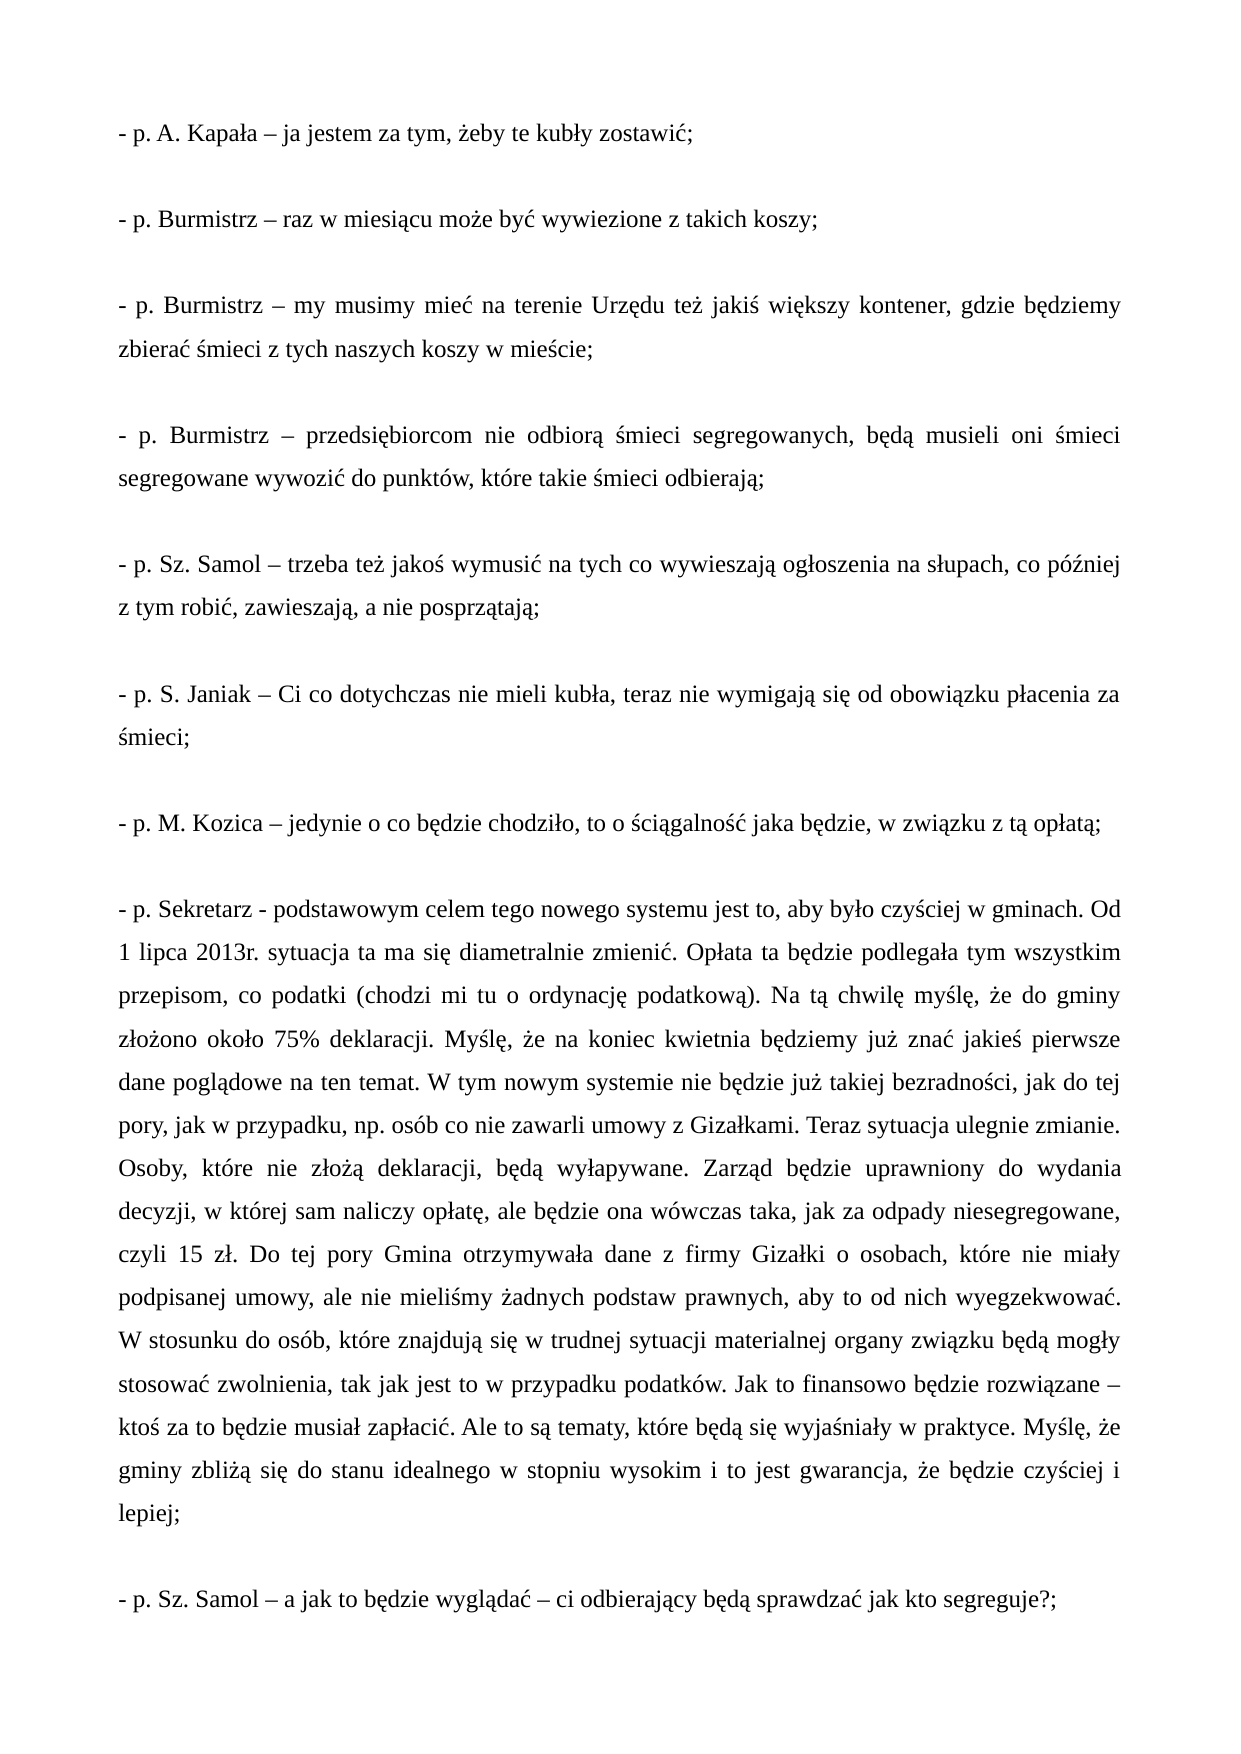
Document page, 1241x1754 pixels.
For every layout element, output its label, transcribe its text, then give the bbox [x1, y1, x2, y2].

text - p. M. Kozica – jedynie o co będzie chodziło, to o ściągalność jaka będzie, w związku z tą opłatą; [118, 808, 1122, 837]
text - p. Sz. Samol – trzeba też jakoś wymusić na tych co wywieszają ogłoszenia na słupach, co później z tym robić, zawieszają, a nie posprzątają; [118, 549, 1122, 621]
text - p. Sz. Samol – a jak to będzie wyglądać – ci odbierający będą sprawdzać jak kto segreguje?; [118, 1584, 1122, 1613]
text - p. Burmistrz – raz w miesiącu może być wywiezione z takich koszy; [118, 204, 1122, 233]
text - p. A. Kapała – ja jestem za tym, żeby te kubły zostawić; [118, 118, 1122, 147]
text - p. Burmistrz – my musimy mieć na terenie Urzędu też jakiś większy kontener, gdzie będziemy zbierać śmieci z tych naszych koszy w mieście; [118, 291, 1122, 362]
text - p. Sekretarz - podstawowym celem tego nowego systemu jest to, aby było czyściej w gminach. Od 1 lipca 2013r. sytuacja ta ma się diametralnie zmienić. Opłata ta będzie podlegała tym wszystkim przepisom, co podatki (chodzi mi tu o ordynację podatkową). Na tą chwilę myślę, że do gminy złożono około 75% deklaracji. Myślę, że na koniec kwietnia będziemy już znać jakieś pierwsze dane poglądowe na ten temat. W tym nowym systemie nie będzie już takiej bezradności, jak do tej pory, jak w przypadku, np. osób co nie zawarli umowy z Gizałkami. Teraz sytuacja ulegnie zmianie. Osoby, które nie złożą deklaracji, będą wyłapywane. Zarząd będzie uprawniony do wydania decyzji, w której sam naliczy opłatę, ale będzie ona wówczas taka, jak za odpady niesegregowane, czyli 15 zł. Do tej pory Gmina otrzymywała dane z firmy Gizałki o osobach, które nie miały podpisanej umowy, ale nie mieliśmy żadnych podstaw prawnych, aby to od nich wyegzekwować. W stosunku do osób, które znajdują się w trudnej sytuacji materialnej organy związku będą mogły stosować zwolnienia, tak jak jest to w przypadku podatków. Jak to finansowo będzie rozwiązane – ktoś za to będzie musiał zapłacić. Ale to są tematy, które będą się wyjaśniały w praktyce. Myślę, że gminy zbliżą się do stanu idealnego w stopniu wysokim i to jest gwarancja, że będzie czyściej i lepiej; [118, 894, 1122, 1527]
text - p. S. Janiak – Ci co dotychczas nie mieli kubła, teraz nie wymigają się od obowiązku płacenia za śmieci; [118, 679, 1122, 751]
text - p. Burmistrz – przedsiębiorcom nie odbiorą śmieci segregowanych, będą musieli oni śmieci segregowane wywozić do punktów, które takie śmieci odbierają; [118, 420, 1122, 492]
